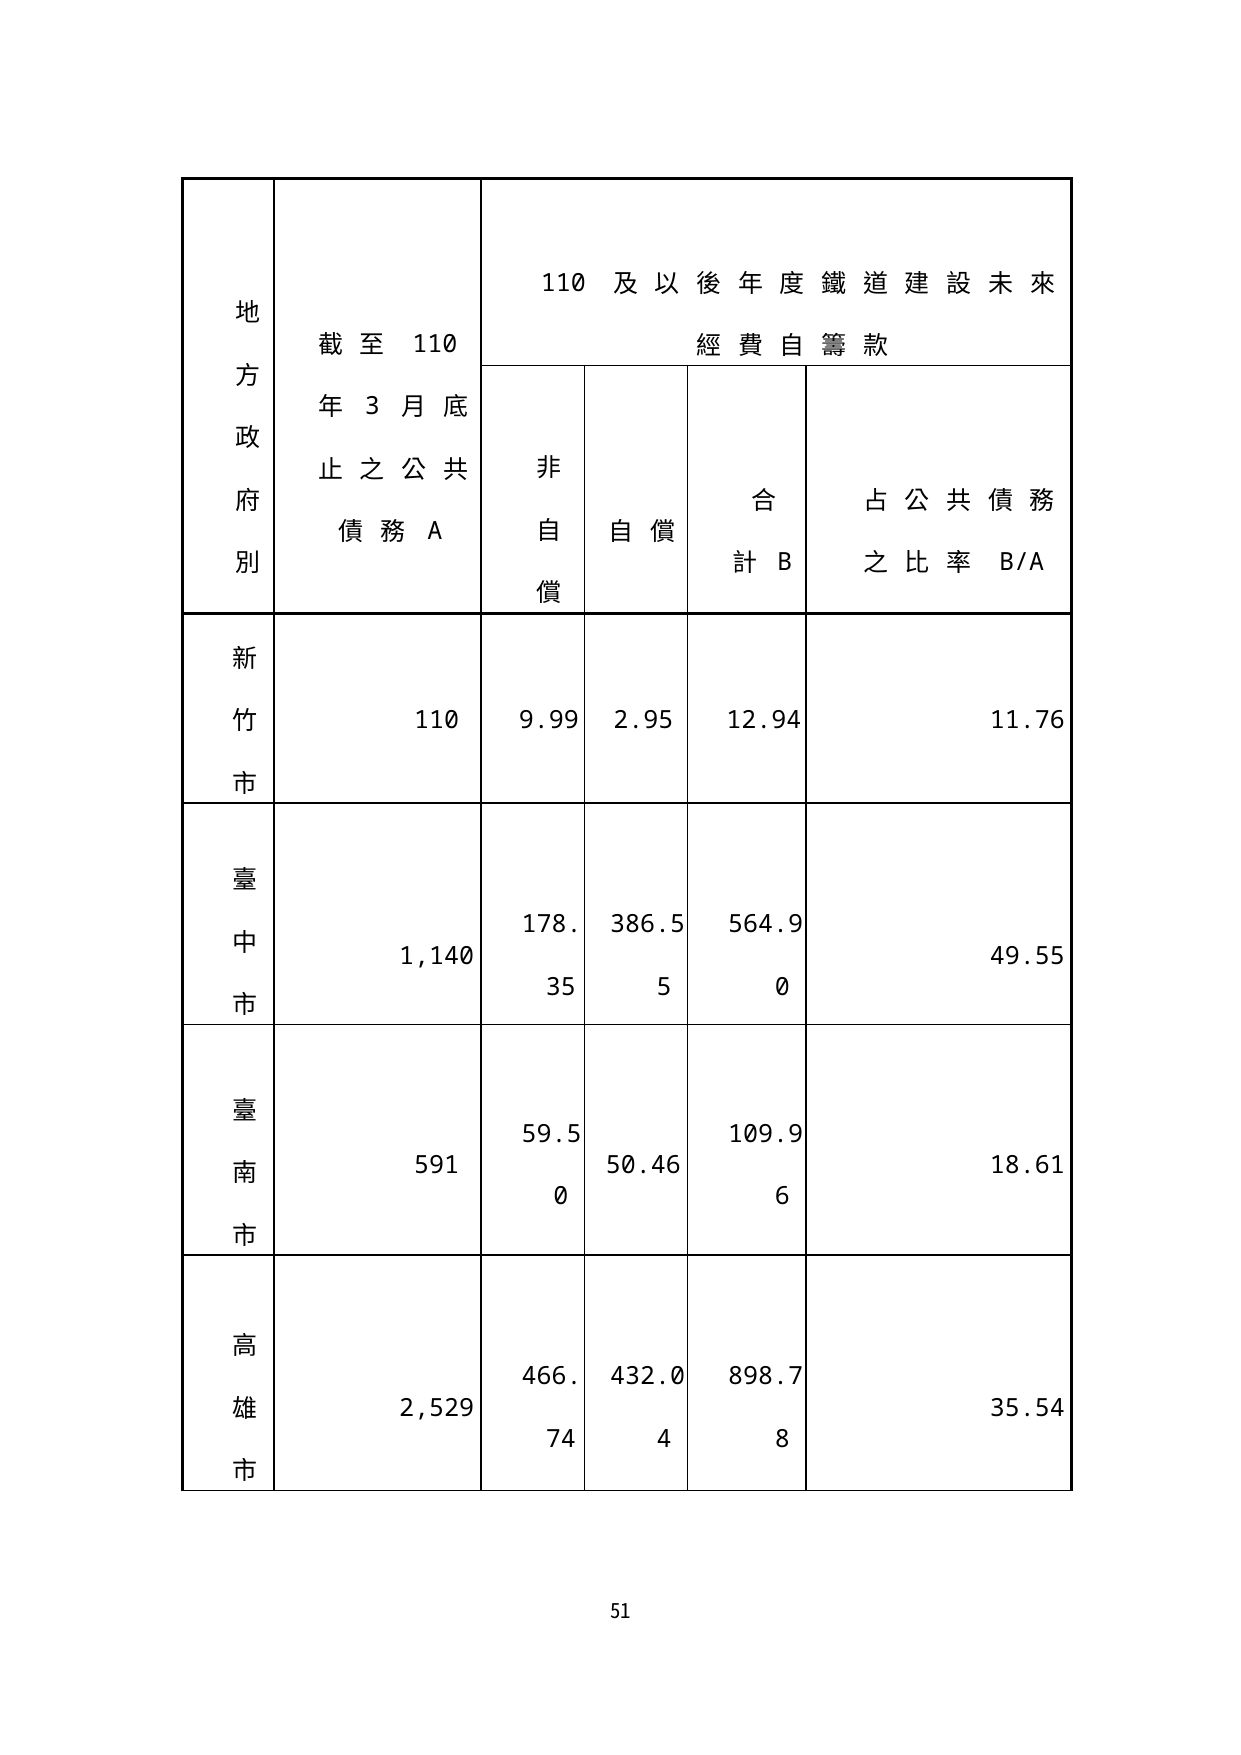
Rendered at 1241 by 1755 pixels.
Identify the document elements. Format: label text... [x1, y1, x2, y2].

table_cell 非自償 [482, 366, 584, 612]
table_cell 591 [275, 1025, 480, 1254]
table_cell 12.94 [688, 615, 805, 802]
table_cell 178.35 [482, 804, 584, 1023]
table_cell 自償 [585, 366, 687, 612]
table_cell 432.04 [585, 1256, 687, 1490]
table_cell 898.78 [688, 1256, 805, 1490]
table_cell 臺南市 [184, 1025, 273, 1254]
table_cell 466.74 [482, 1256, 584, 1490]
table_cell 合計B [688, 366, 805, 612]
table_cell 11.76 [807, 615, 1070, 802]
table_cell 2.95 [585, 615, 687, 802]
table_cell 50.46 [585, 1025, 687, 1254]
table_cell 59.50 [482, 1025, 584, 1254]
table_cell 新竹市 [184, 615, 273, 802]
table_cell 臺中市 [184, 804, 273, 1023]
table_cell 高雄市 [184, 1256, 273, 1490]
table_cell 18.61 [807, 1025, 1070, 1254]
table_header 截至110年3月底止之公共債務A [275, 180, 480, 612]
table_cell 564.90 [688, 804, 805, 1023]
table_header 110及以後年度鐵道建設未來經費自籌款 [482, 180, 1070, 365]
table_cell 49.55 [807, 804, 1070, 1023]
table_cell 2,529 [275, 1256, 480, 1490]
table_cell 110 [275, 615, 480, 802]
table_cell 109.96 [688, 1025, 805, 1254]
table_header 地方政府別 [184, 180, 273, 612]
table_cell 1,140 [275, 804, 480, 1023]
table_cell 9.99 [482, 615, 584, 802]
table_cell 35.54 [807, 1256, 1070, 1490]
table_cell 占公共債務之比率B/A [807, 366, 1070, 612]
table_cell 386.55 [585, 804, 687, 1023]
